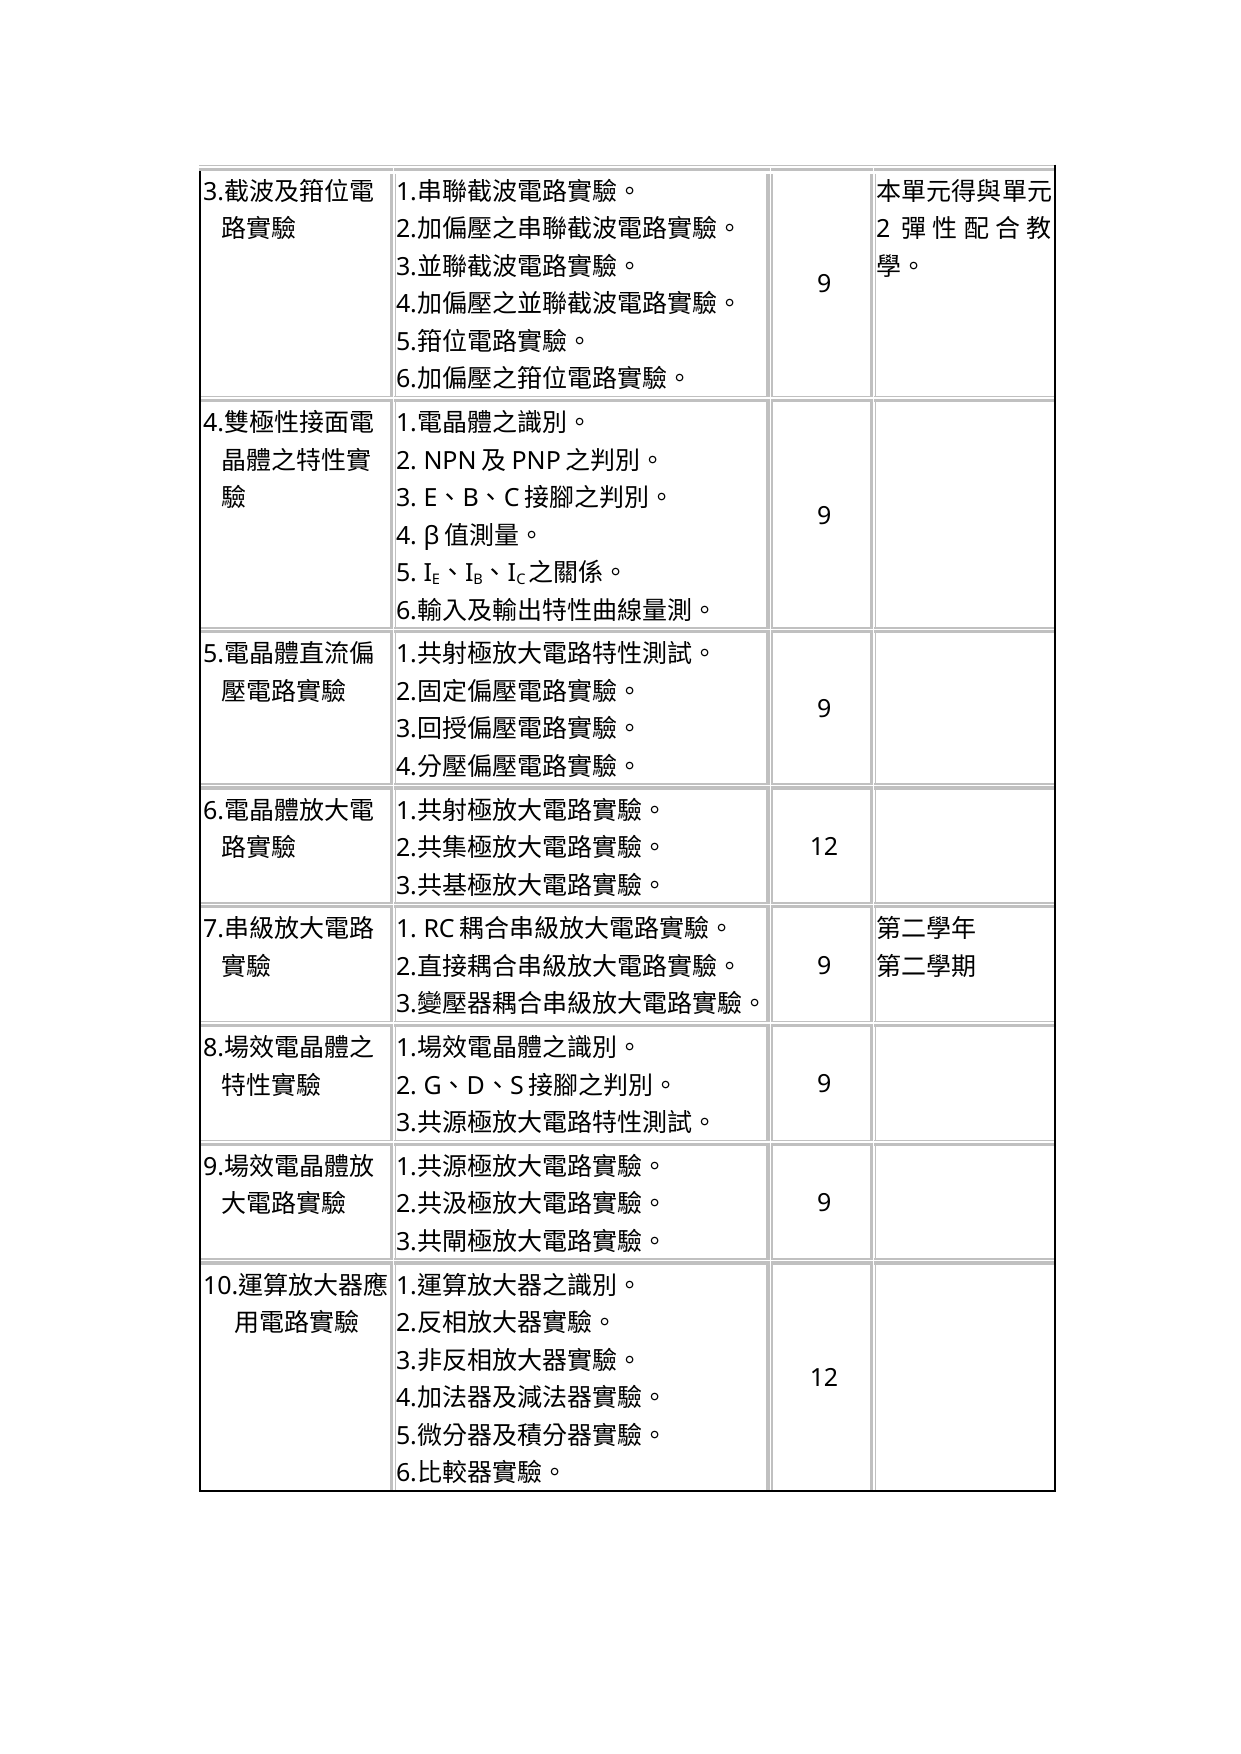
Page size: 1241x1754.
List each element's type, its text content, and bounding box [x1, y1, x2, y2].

table_cell 1.串聯截波電路實驗。 2.加偏壓之串聯截波電路實驗。 3.並聯截波電路實驗。 4.加偏壓之並聯截波電路實驗。 5.箝位電路實驗。 6.加偏壓之箝位電路實驗。 [393, 166, 769, 396]
table_cell [185, 783, 199, 902]
table_cell 6.電晶體放大電路實驗 [201, 790, 390, 902]
table_cell 9 [770, 166, 873, 396]
table_cell 本單元得與單元2彈性配合教學。 [873, 166, 1054, 396]
table_cell [876, 1027, 1054, 1139]
table_cell 3.截波及箝位電路實驗 [201, 171, 393, 396]
table_cell 9 [773, 633, 870, 783]
table_cell 9 [773, 1146, 870, 1258]
table_cell [185, 396, 199, 627]
table_cell 4.雙極性接面電晶體之特性實驗 [201, 402, 390, 627]
table_cell 7.串級放大電路實驗 [201, 908, 390, 1021]
table_cell 10.運算放大器應用電路實驗 [201, 1265, 390, 1489]
table_cell [876, 1265, 1054, 1489]
table_cell 9 [773, 1027, 870, 1139]
table_cell 8.場效電晶體之特性實驗 [201, 1027, 390, 1139]
table_cell 12 [773, 790, 870, 902]
table_cell [185, 1258, 199, 1489]
table_cell [876, 633, 1054, 783]
table_cell 9 [773, 402, 870, 627]
table_cell 1.共射極放大電路實驗。 2.共集極放大電路實驗。 3.共基極放大電路實驗。 [396, 790, 766, 902]
table_cell 第二學年 第二學期 [876, 908, 1054, 1021]
table_cell 9.場效電晶體放大電路實驗 [201, 1146, 390, 1258]
table_cell [876, 790, 1054, 902]
table_cell 1.運算放大器之識別。 2.反相放大器實驗。 3.非反相放大器實驗。 4.加法器及減法器實驗。 5.微分器及積分器實驗。 6.比較器實驗。 [396, 1265, 766, 1489]
table_cell 1.共射極放大電路特性測試。 2.固定偏壓電路實驗。 3.回授偏壓電路實驗。 4.分壓偏壓電路實驗。 [396, 633, 766, 783]
table_cell [185, 1140, 199, 1258]
table_cell 1.場效電晶體之識別。 2. G、D、S接腳之判別。 3.共源極放大電路特性測試。 [396, 1027, 766, 1139]
table_cell 5.電晶體直流偏壓電路實驗 [201, 633, 390, 783]
table_cell 1.共源極放大電路實驗。 2.共汲極放大電路實驗。 3.共閘極放大電路實驗。 [396, 1146, 766, 1258]
table_cell [185, 902, 199, 1021]
table_cell [876, 1146, 1054, 1258]
table_cell [185, 1021, 199, 1139]
table_cell [876, 402, 1054, 627]
table_cell [185, 627, 199, 783]
table_cell 1. RC耦合串級放大電路實驗。 2.直接耦合串級放大電路實驗。 3.變壓器耦合串級放大電路實驗。 [396, 908, 766, 1021]
table_cell 9 [773, 908, 870, 1021]
table_cell 1.電晶體之識別。 2. NPN及PNP之判別。 3. E、B、C接腳之判別。 4. β值測量。 5. IE、IB、IC之關係。 6.輸入及輸出特性曲線量測。 [396, 402, 766, 627]
table_cell 12 [773, 1265, 870, 1489]
table_cell [185, 165, 200, 396]
